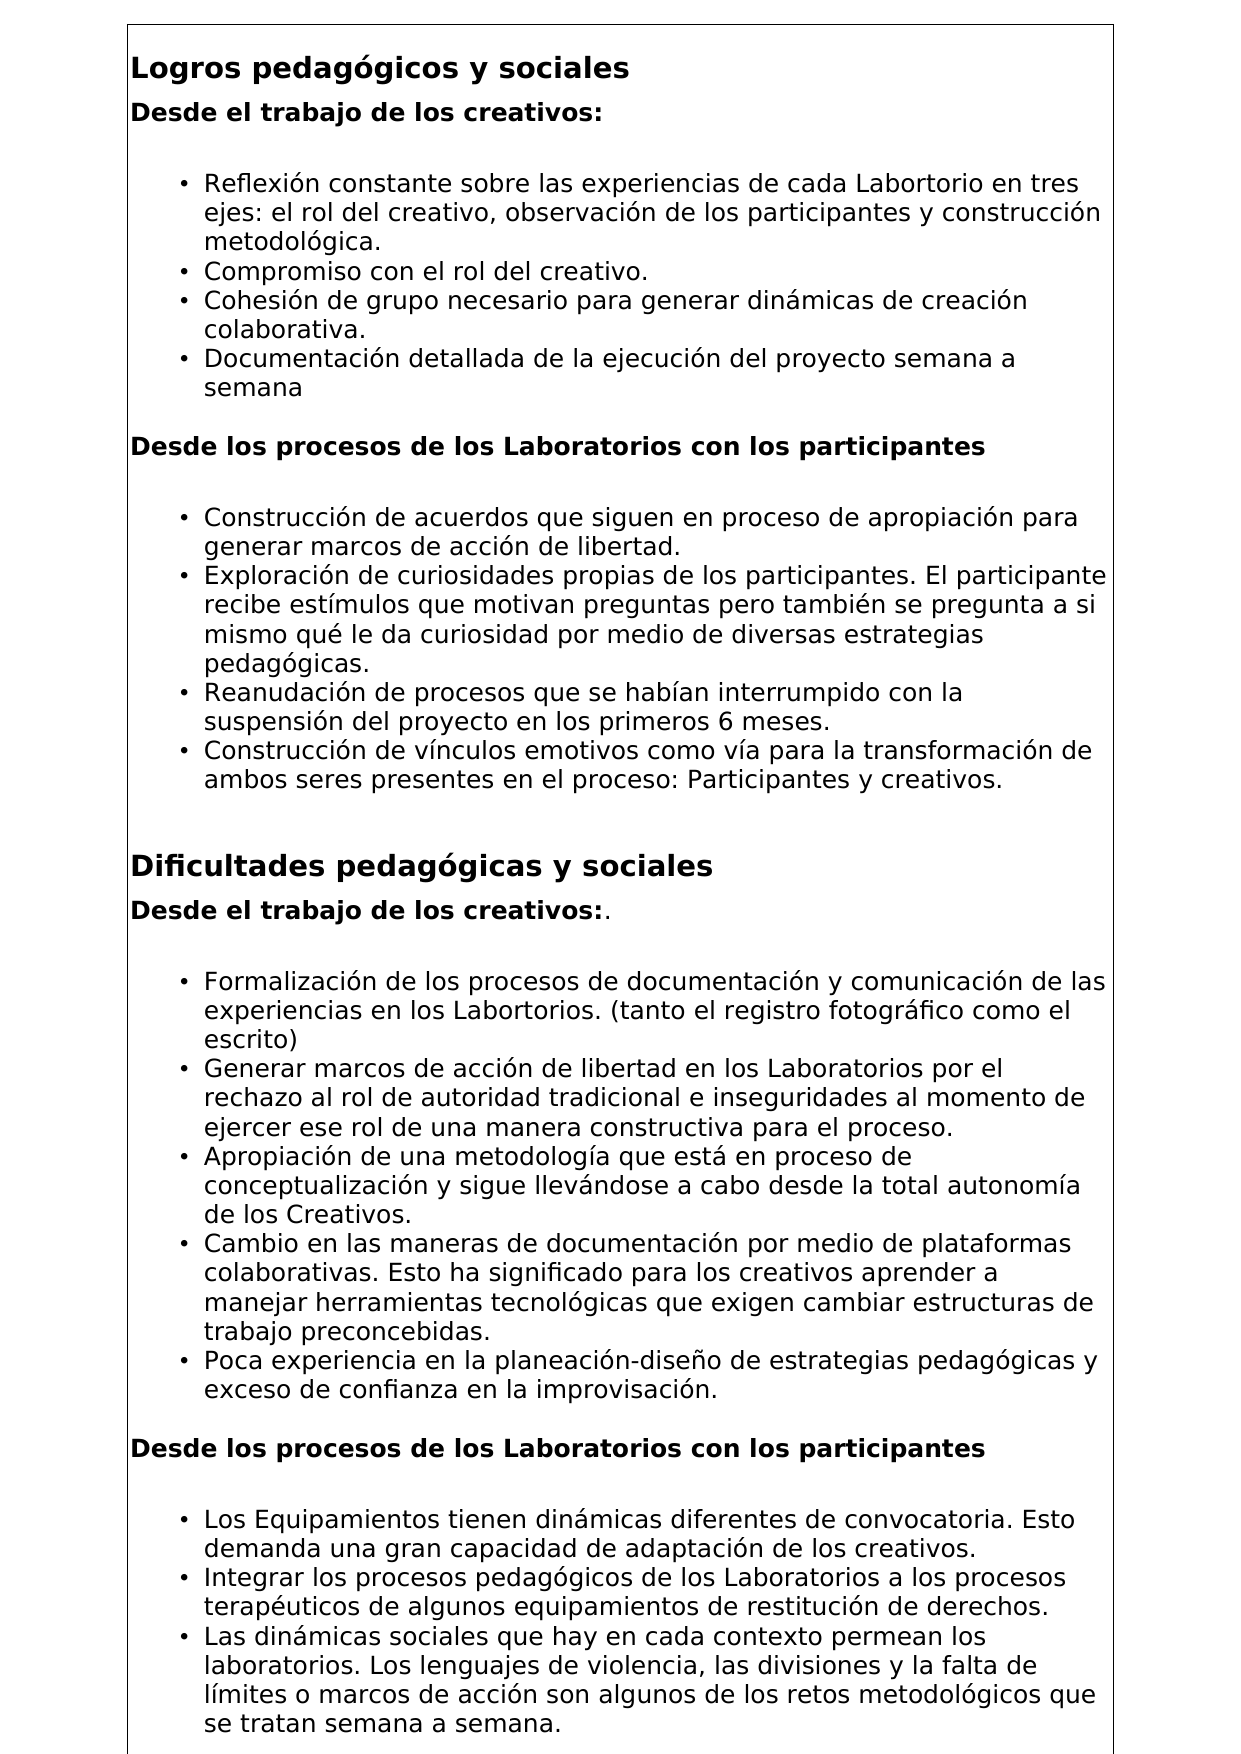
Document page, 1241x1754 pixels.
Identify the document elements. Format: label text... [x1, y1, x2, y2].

table_header Logros pedagógicos y sociales Desde el trabajo de los creativos: Reflexión constante sobre las experiencias de cada Labortorio en tres ejes: el rol del creativo, observación de los participantes y construcción metodológica. Compromiso con el rol del creativo. Cohesión de grupo necesario para generar dinámicas de creación colaborativa. Documentación detallada de la ejecución del proyecto semana a semana Desde los procesos de los Laboratorios con los participantes Construcción de acuerdos que siguen en proceso de apropiación para generar marcos de acción de libertad. Exploración de curiosidades propias de los participantes. El participante recibe estímulos que motivan preguntas pero también se pregunta a si mismo qué le da curiosidad por medio de diversas estrategias pedagógicas. Reanudación de procesos que se habían interrumpido con la suspensión del proyecto en los primeros 6 meses. Construcción de vínculos emotivos como vía para la transformación de ambos seres presentes en el proceso: Participantes y creativos. Dificultades pedagógicas y sociales Desde el trabajo de los creativos:. Formalización de los procesos de documentación y comunicación de las experiencias en los Labortorios. (tanto el registro fotográfico como el escrito) Generar marcos de acción de libertad en los Laboratorios por el rechazo al rol de autoridad tradicional e inseguridades al momento de ejercer ese rol de una manera constructiva para el proceso. Apropiación de una metodología que está en proceso de conceptualización y sigue llevándose a cabo desde la total autonomía de los Creativos. Cambio en las maneras de documentación por medio de plataformas colaborativas. Esto ha significado para los creativos aprender a manejar herramientas tecnológicas que exigen cambiar estructuras de trabajo preconcebidas. Poca experiencia en la planeación-diseño de estrategias pedagógicas y exceso de confianza en la improvisación. Desde los procesos de los Laboratorios con los participantes Los Equipamientos tienen dinámicas diferentes de convocatoria. Esto demanda una gran capacidad de adaptación de los creativos. Integrar los procesos pedagógicos de los Laboratorios a los procesos terapéuticos de algunos equipamientos de restitución de derechos. Las dinámicas sociales que hay en cada contexto permean los laboratorios. Los lenguajes de violencia, las divisiones y la falta de límites o marcos de acción son algunos de los retos metodológicos que se tratan semana a semana. [128, 25, 1113, 1754]
